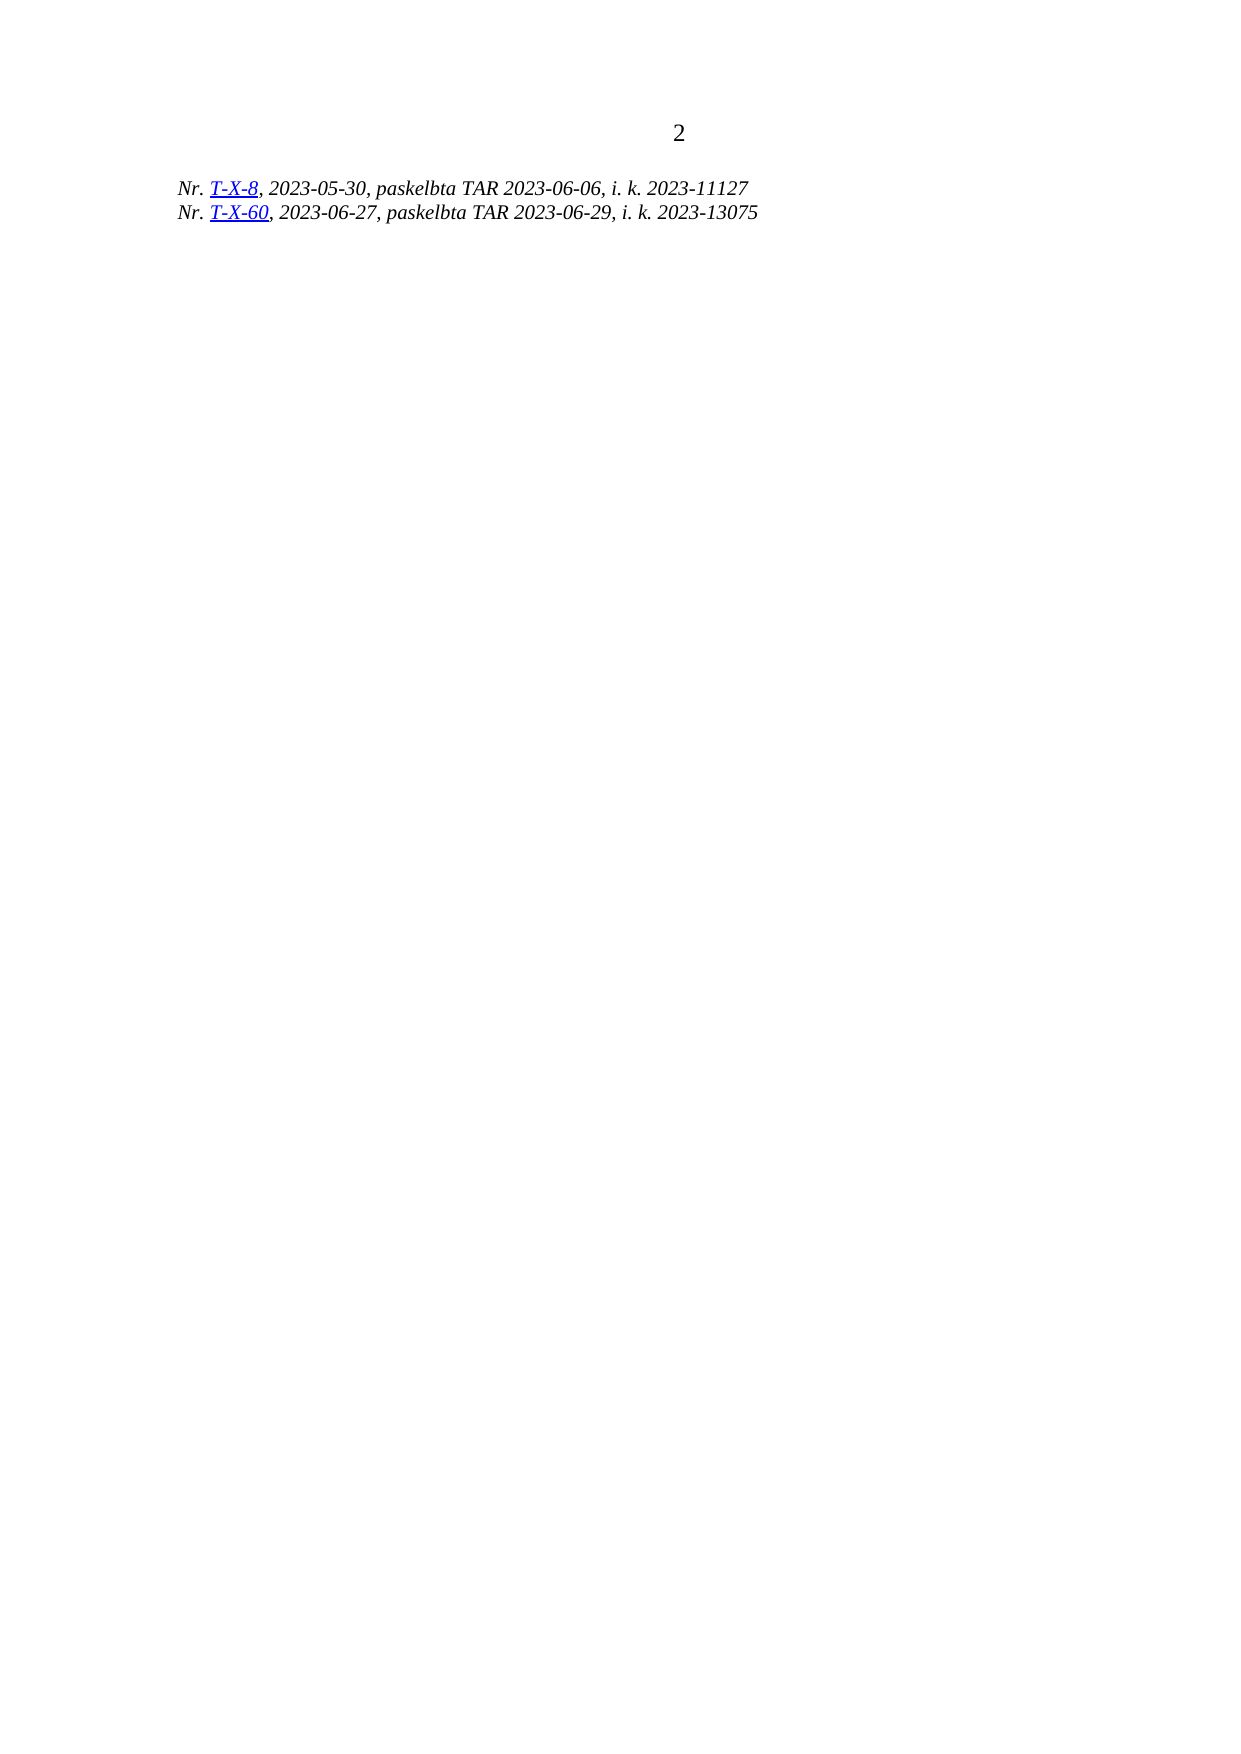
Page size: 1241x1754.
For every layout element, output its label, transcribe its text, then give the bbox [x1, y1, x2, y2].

text Nr. T-X-60, 2023-06-27, paskelbta TAR 2023-06-29, i. k. 2023-13075 [177, 200, 1181, 224]
text Nr. T-X-8, 2023-05-30, paskelbta TAR 2023-06-06, i. k. 2023-11127 [177, 176, 1181, 200]
